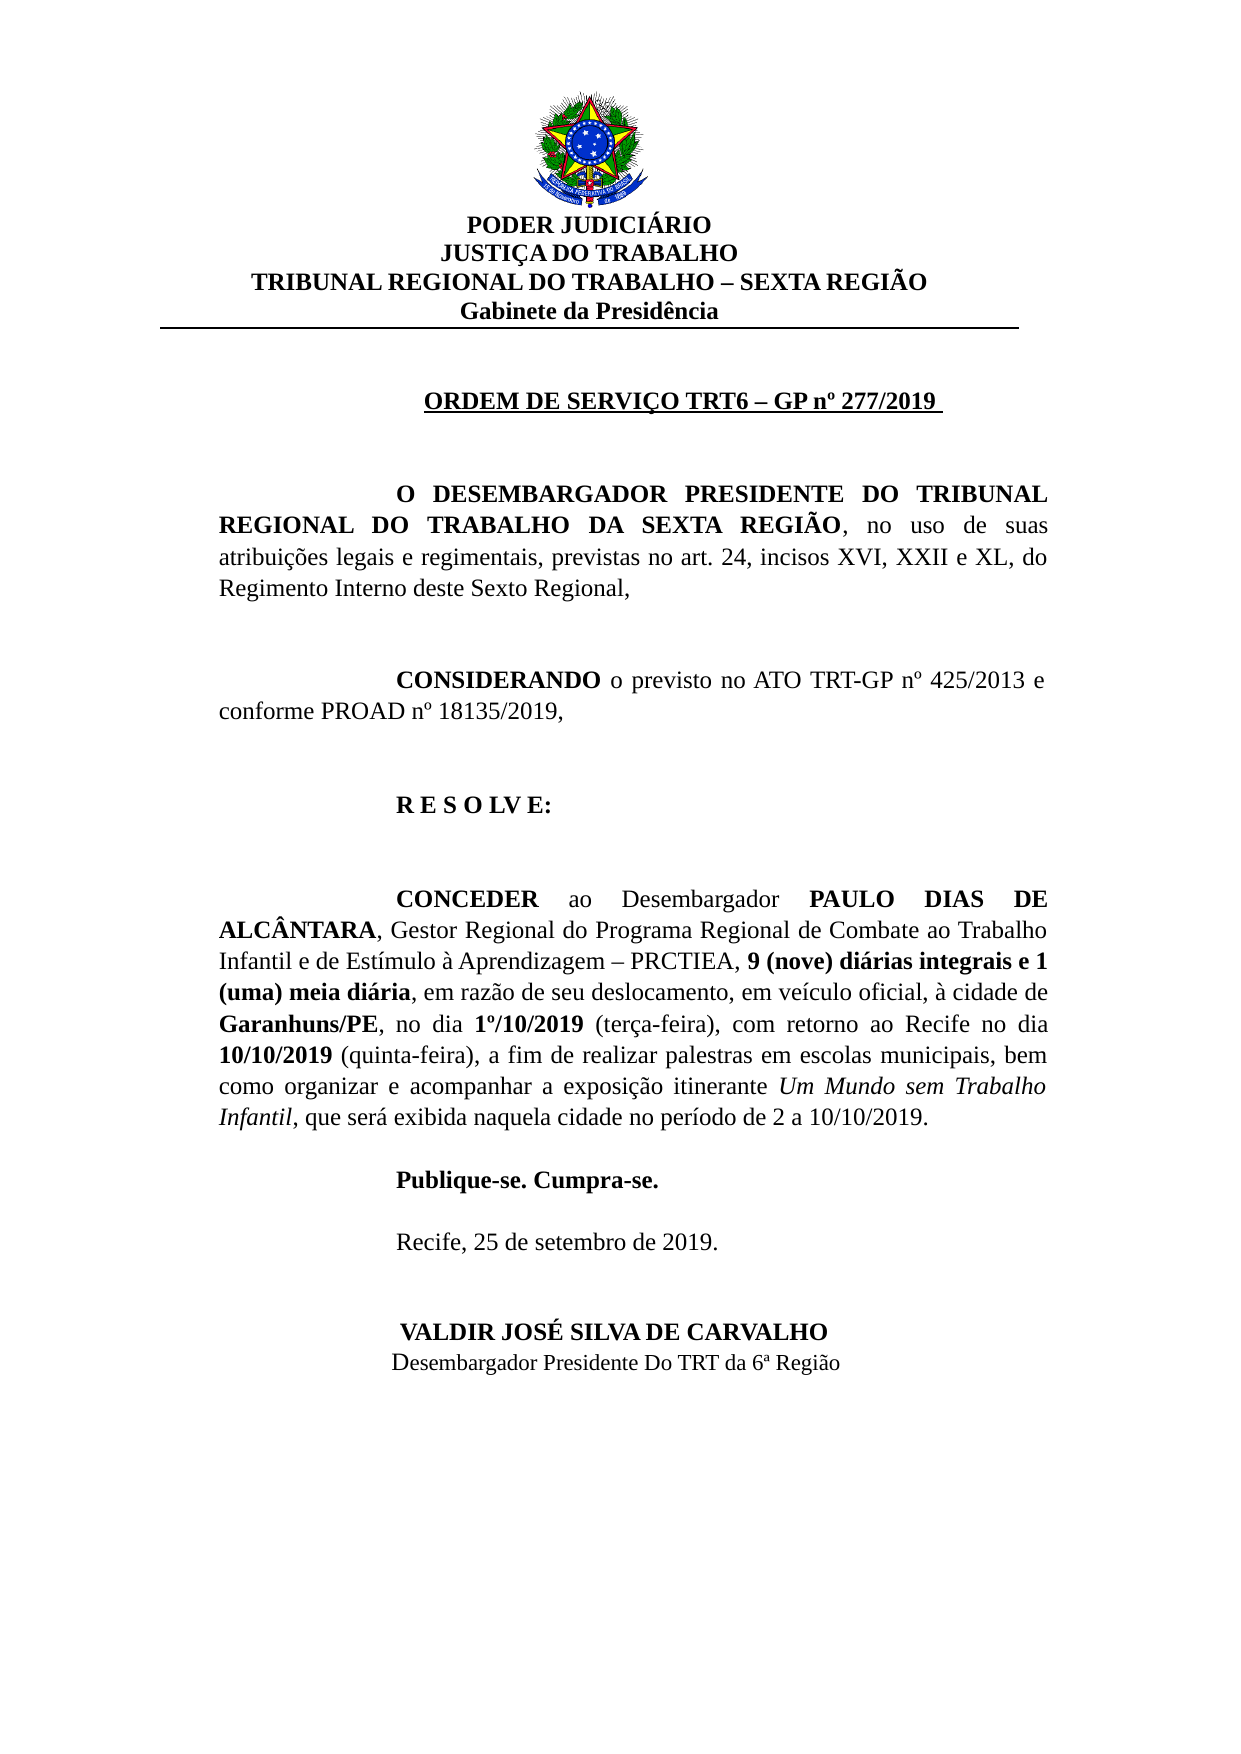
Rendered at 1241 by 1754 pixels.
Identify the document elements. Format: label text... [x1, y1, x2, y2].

text R E S O LV E: [218, 788, 960, 819]
text Desembargador Presidente Do TRT da 6ª Região [218, 1346, 960, 1377]
text CONCEDER ao Desembargador PAULO DIAS DE ALCÂNTARA, Gestor Regional do Programa Regional de Combate ao Trabalho Infantil e de Estímulo à Aprendizagem – PRCTIEA, 9 (nove) diárias integrais e 1 (uma) meia diária, em razão de seu deslocamento, em veículo oficial, à cidade de Garanhuns/PE, no dia 1º/10/2019 (terça-feira), com retorno ao Recife no dia 10/10/2019 (quinta-feira), a fim de realizar palestras em escolas municipais, bem como organizar e acompanhar a exposição itinerante Um Mundo sem Trabalho Infantil, que será exibida naquela cidade no período de 2 a 10/10/2019. [218, 882, 1048, 1132]
text Publique-se. Cumpra-se. [218, 1163, 960, 1194]
text VALDIR JOSÉ SILVA DE CARVALHO [218, 1317, 960, 1346]
text Recife, 25 de setembro de 2019. [218, 1226, 960, 1257]
picture [527, 88, 651, 210]
subtitle ORDEM DE SERVIÇO TRT6 – GP nº 277/2019 [343, 386, 960, 415]
text O DESEMBARGADOR PRESIDENTE DO TRIBUNAL REGIONAL DO TRABALHO DA SEXTA REGIÃO, no uso de suas atribuições legais e regimentais, previstas no art. 24, incisos XVI, XXII e XL, do Regimento Interno deste Sexto Regional, [218, 478, 1048, 603]
text CONSIDERANDO o previsto no ATO TRT-GP nº 425/2013 e conforme PROAD nº 18135/2019, [218, 663, 1045, 726]
